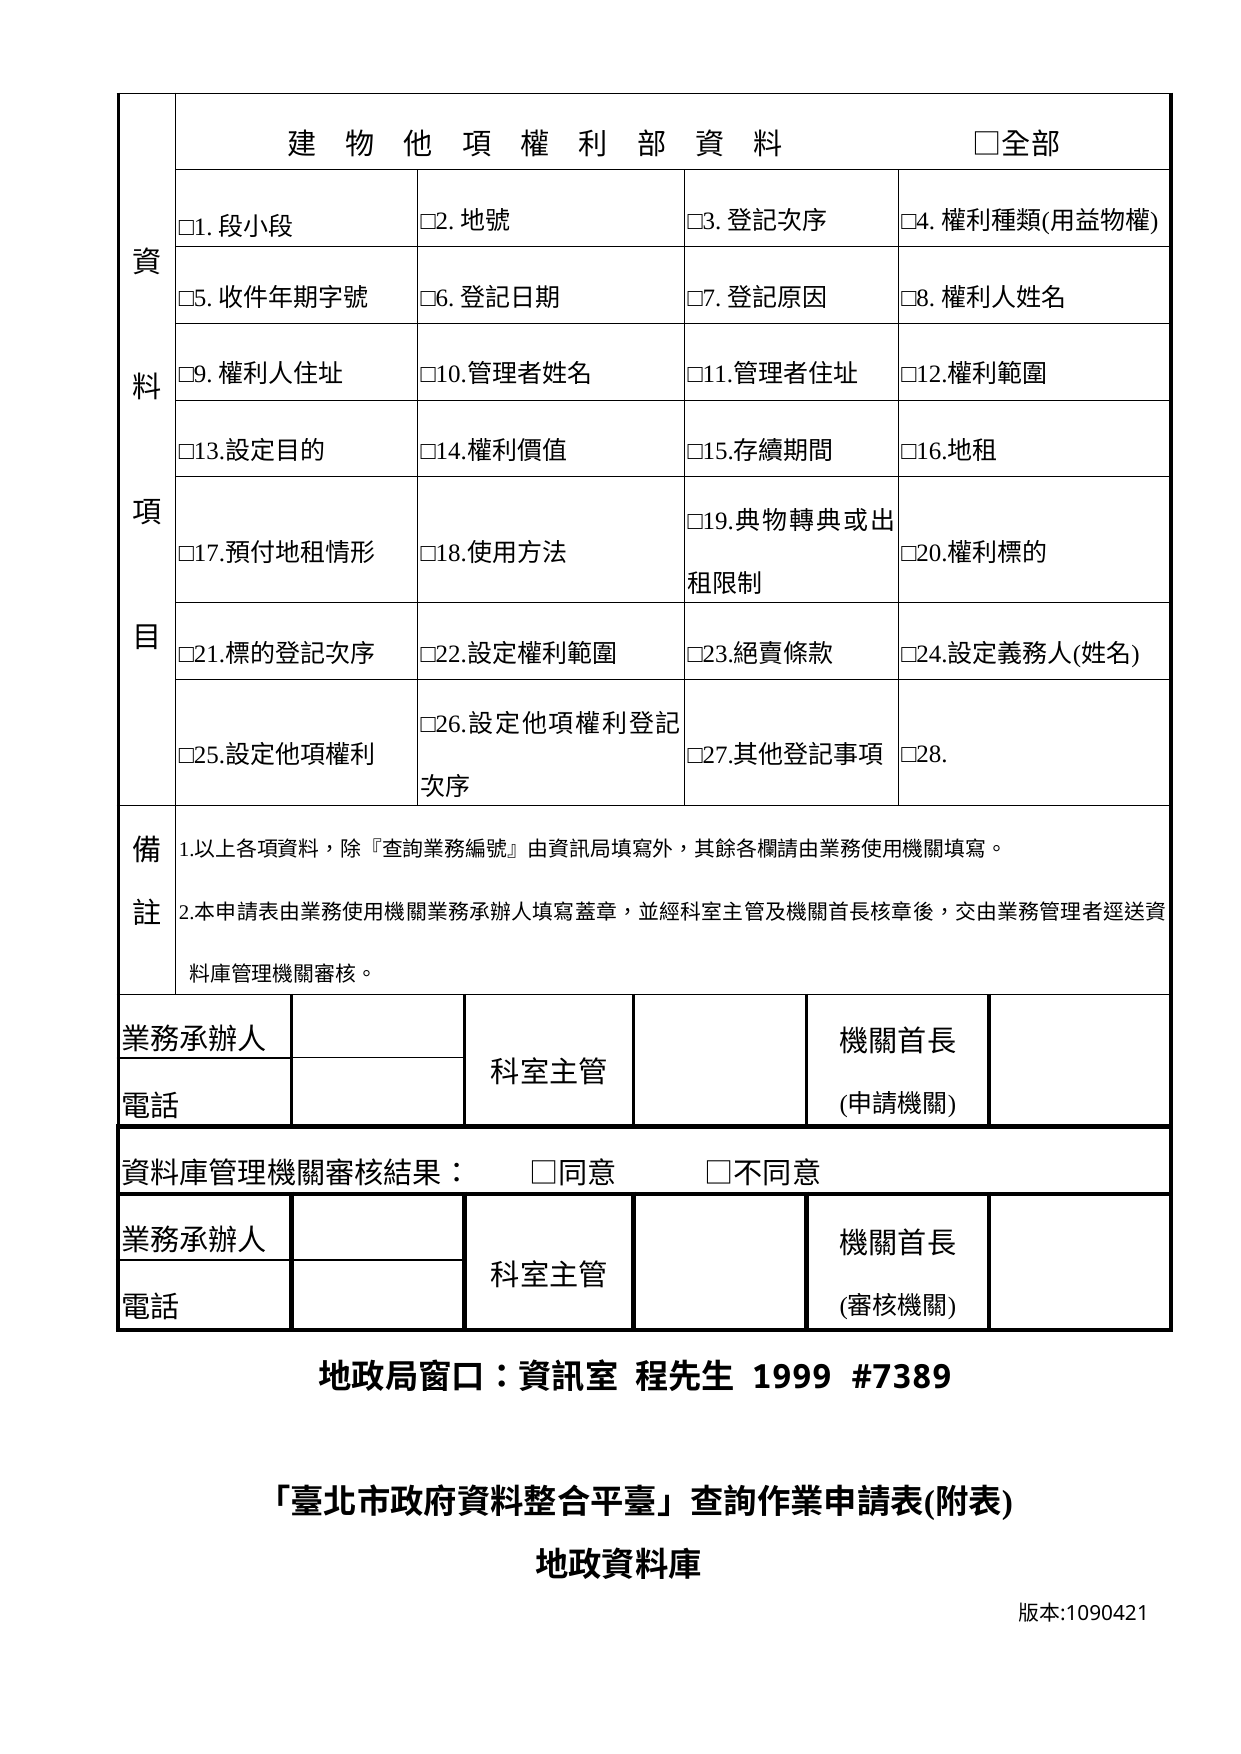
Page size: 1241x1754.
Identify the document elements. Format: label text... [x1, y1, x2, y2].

table_cell □7. 登記原因 [685, 247, 898, 323]
table_cell 機關首長 (審核機關) [809, 1196, 987, 1328]
table_cell □27.其他登記事項 [685, 680, 898, 805]
table_cell [293, 995, 463, 1057]
text 地政局窗口：資訊室 程先生 1999 #7389 [118, 1332, 1152, 1395]
table_cell 資 料 項 目 [120, 94, 175, 805]
table_cell [991, 995, 1169, 1124]
table_cell 業務承辦人 [120, 1196, 289, 1259]
table_cell □28. [899, 680, 1169, 805]
table_cell □22.設定權利範圍 [418, 603, 684, 679]
table_cell 機關首長 (申請機關) [808, 995, 987, 1124]
table_cell 備註 [120, 806, 175, 994]
table_cell □24.設定義務人(姓名) [899, 603, 1169, 679]
table_cell □1. 段小段 [176, 170, 417, 246]
table_cell 業務承辦人 [120, 995, 290, 1057]
table_cell □15.存續期間 [685, 401, 898, 476]
table_cell [635, 995, 805, 1124]
table_cell □2. 地號 [418, 170, 684, 246]
table_cell □17.預付地租情形 [176, 477, 417, 602]
table_cell 電話 [120, 1261, 289, 1328]
table_cell □18.使用方法 [418, 477, 684, 602]
table_cell 資料庫管理機關審核結果： □同意 □不同意 [120, 1129, 1169, 1192]
table_cell □12.權利範圍 [899, 324, 1169, 399]
table_cell □14.權利價值 [418, 401, 684, 476]
table_cell □19.典物轉典或出租限制 [685, 477, 898, 602]
table_cell □16.地租 [899, 401, 1169, 476]
table_cell □3. 登記次序 [685, 170, 898, 246]
text 「臺北市政府資料整合平臺」查詢作業申請表(附表) [118, 1457, 1152, 1520]
table_cell □13.設定目的 [176, 401, 417, 476]
table_cell □4. 權利種類(用益物權) [899, 170, 1169, 246]
table_cell [294, 1261, 462, 1328]
table_cell □25.設定他項權利 [176, 680, 417, 805]
table_cell □26.設定他項權利登記次序 [418, 680, 684, 805]
table_cell 電話 [120, 1059, 290, 1124]
table_cell □9. 權利人住址 [176, 324, 417, 399]
table_cell [991, 1196, 1169, 1328]
table_cell 建 物 他 項 權 利 部 資 料 □全部 [176, 94, 1169, 169]
table_cell □6. 登記日期 [418, 247, 684, 323]
table_cell □20.權利標的 [899, 477, 1169, 602]
table_cell □5. 收件年期字號 [176, 247, 417, 323]
text 地政資料庫 [118, 1520, 1152, 1582]
table_cell 1.以上各項資料，除『查詢業務編號』由資訊局填寫外，其餘各欄請由業務使用機關填寫。 2.本申請表由業務使用機關業務承辦人填寫蓋章，並經科室主管及機關首長核章後，交由業務管理者逕送資料庫管理機關審核。 [176, 806, 1169, 994]
table_cell [636, 1196, 804, 1328]
table_cell [294, 1196, 462, 1259]
table_cell □21.標的登記次序 [176, 603, 417, 679]
table_cell [293, 1058, 463, 1124]
table_cell □23.絕賣條款 [685, 603, 898, 679]
table_cell □11.管理者住址 [685, 324, 898, 399]
table_cell □8. 權利人姓名 [899, 247, 1169, 323]
table_cell 科室主管 [466, 995, 632, 1124]
table_cell □10.管理者姓名 [418, 324, 684, 399]
table_cell 科室主管 [467, 1196, 631, 1328]
